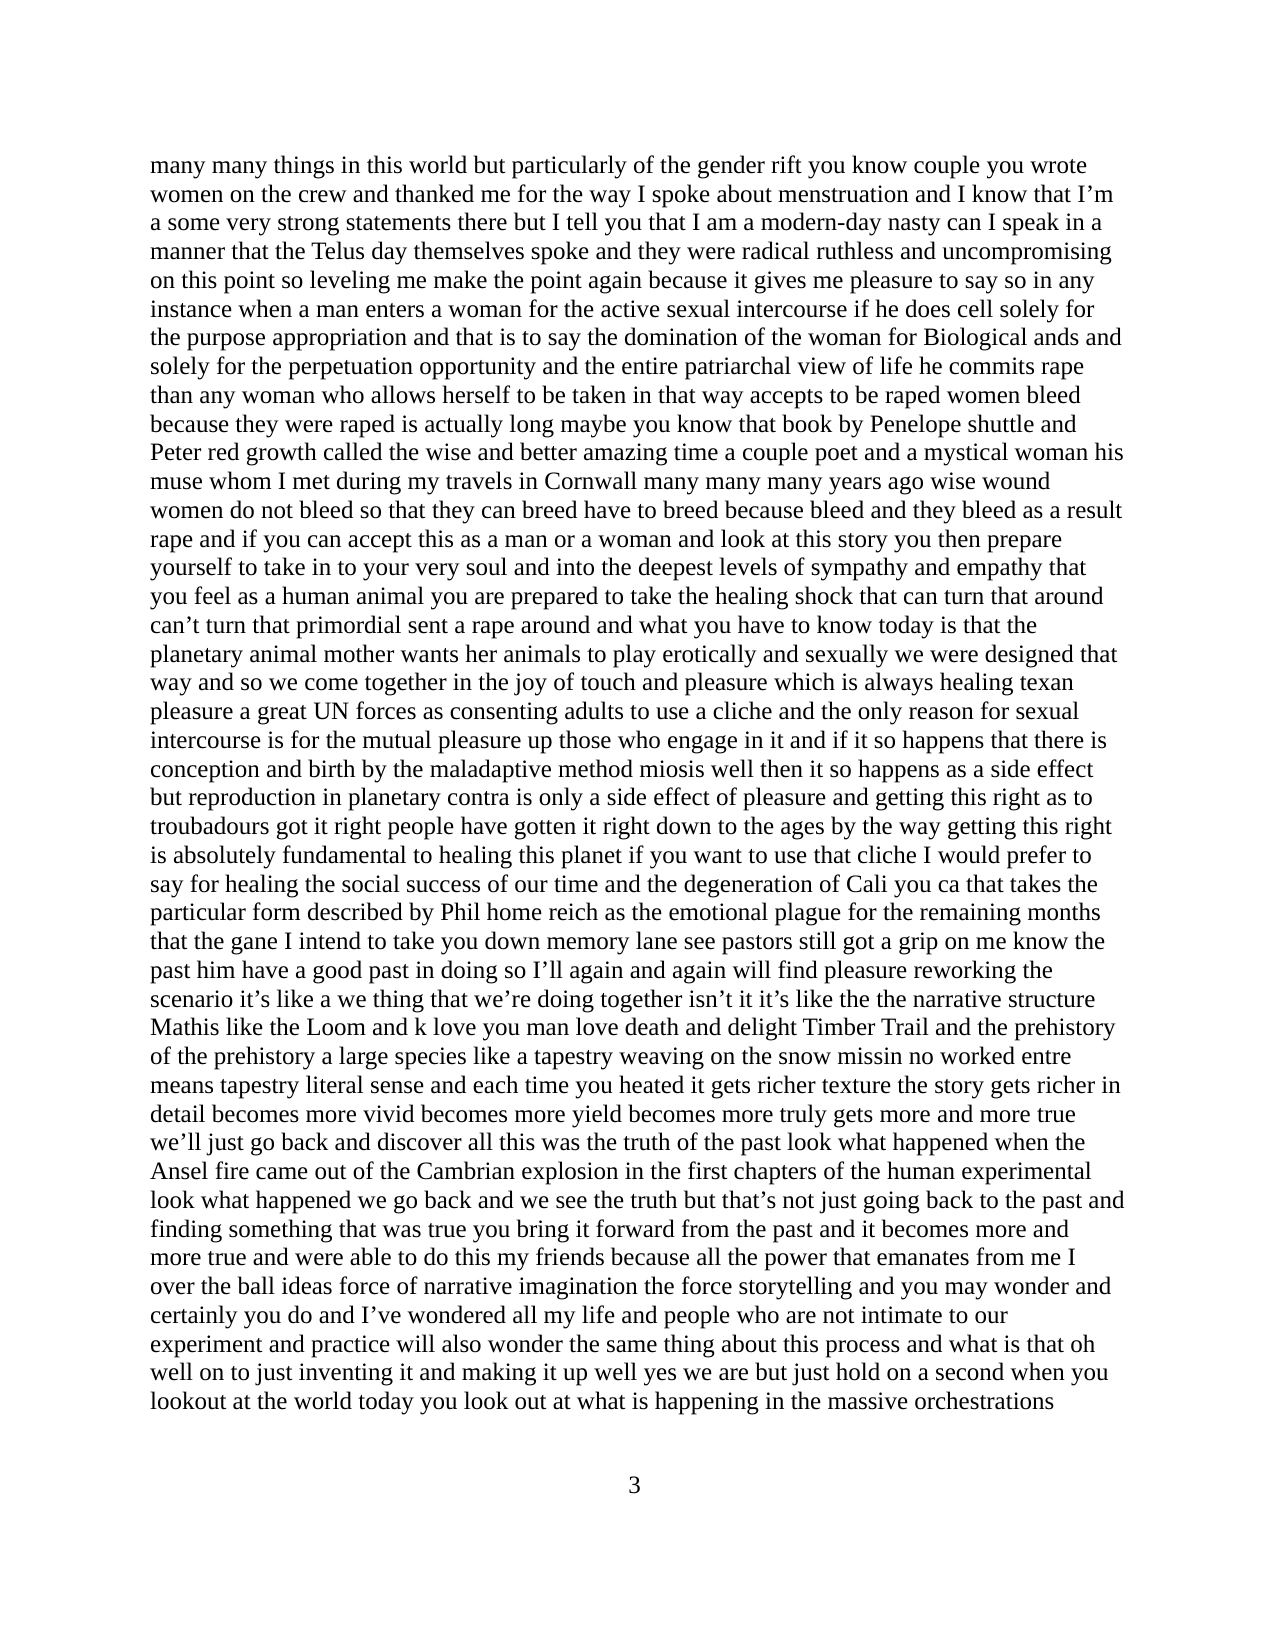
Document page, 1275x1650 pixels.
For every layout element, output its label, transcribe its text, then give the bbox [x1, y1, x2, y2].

text many many things in this world but particularly of the gender rift you know couple you wrote women on the crew and thanked me for the way I spoke about menstruation and I know that I’m a some very strong statements there but I tell you that I am a modern-day nasty can I speak in a manner that the Telus day themselves spoke and they were radical ruthless and uncompromising on this point so leveling me make the point again because it gives me pleasure to say so in any instance when a man enters a woman for the active sexual intercourse if he does cell solely for the purpose appropriation and that is to say the domination of the woman for Biological ands and solely for the perpetuation opportunity and the entire patriarchal view of life he commits rape than any woman who allows herself to be taken in that way accepts to be raped women bleed because they were raped is actually long maybe you know that book by Penelope shuttle and Peter red growth called the wise and better amazing time a couple poet and a mystical woman his muse whom I met during my travels in Cornwall many many many years ago wise wound women do not bleed so that they can breed have to breed because bleed and they bleed as a result rape and if you can accept this as a man or a woman and look at this story you then prepare yourself to take in to your very soul and into the deepest levels of sympathy and empathy that you feel as a human animal you are prepared to take the healing shock that can turn that around can’t turn that primordial sent a rape around and what you have to know today is that the planetary animal mother wants her animals to play erotically and sexually we were designed that way and so we come together in the joy of touch and pleasure which is always healing texan pleasure a great UN forces as consenting adults to use a cliche and the only reason for sexual intercourse is for the mutual pleasure up those who engage in it and if it so happens that there is conception and birth by the maladaptive method miosis well then it so happens as a side effect but reproduction in planetary contra is only a side effect of pleasure and getting this right as to troubadours got it right people have gotten it right down to the ages by the way getting this right is absolutely fundamental to healing this planet if you want to use that cliche I would prefer to say for healing the social success of our time and the degeneration of Cali you ca that takes the particular form described by Phil home reich as the emotional plague for the remaining months that the gane I intend to take you down memory lane see pastors still got a grip on me know the past him have a good past in doing so I’ll again and again will find pleasure reworking the scenario it’s like a we thing that we’re doing together isn’t it it’s like the the narrative structure Mathis like the Loom and k love you man love death and delight Timber Trail and the prehistory of the prehistory a large species like a tapestry weaving on the snow missin no worked entre means tapestry literal sense and each time you heated it gets richer texture the story gets richer in detail becomes more vivid becomes more yield becomes more truly gets more and more true we’ll just go back and discover all this was the truth of the past look what happened when the Ansel fire came out of the Cambrian explosion in the first chapters of the human experimental look what happened we go back and we see the truth but that’s not just going back to the past and finding something that was true you bring it forward from the past and it becomes more and more true and were able to do this my friends because all the power that emanates from me I over the ball ideas force of narrative imagination the force storytelling and you may wonder and certainly you do and I’ve wondered all my life and people who are not intimate to our experiment and practice will also wonder the same thing about this process and what is that oh well on to just inventing it and making it up well yes we are but just hold on a second when you lookout at the world today you look out at what is happening in the massive orchestrations [150, 150, 1125, 1415]
